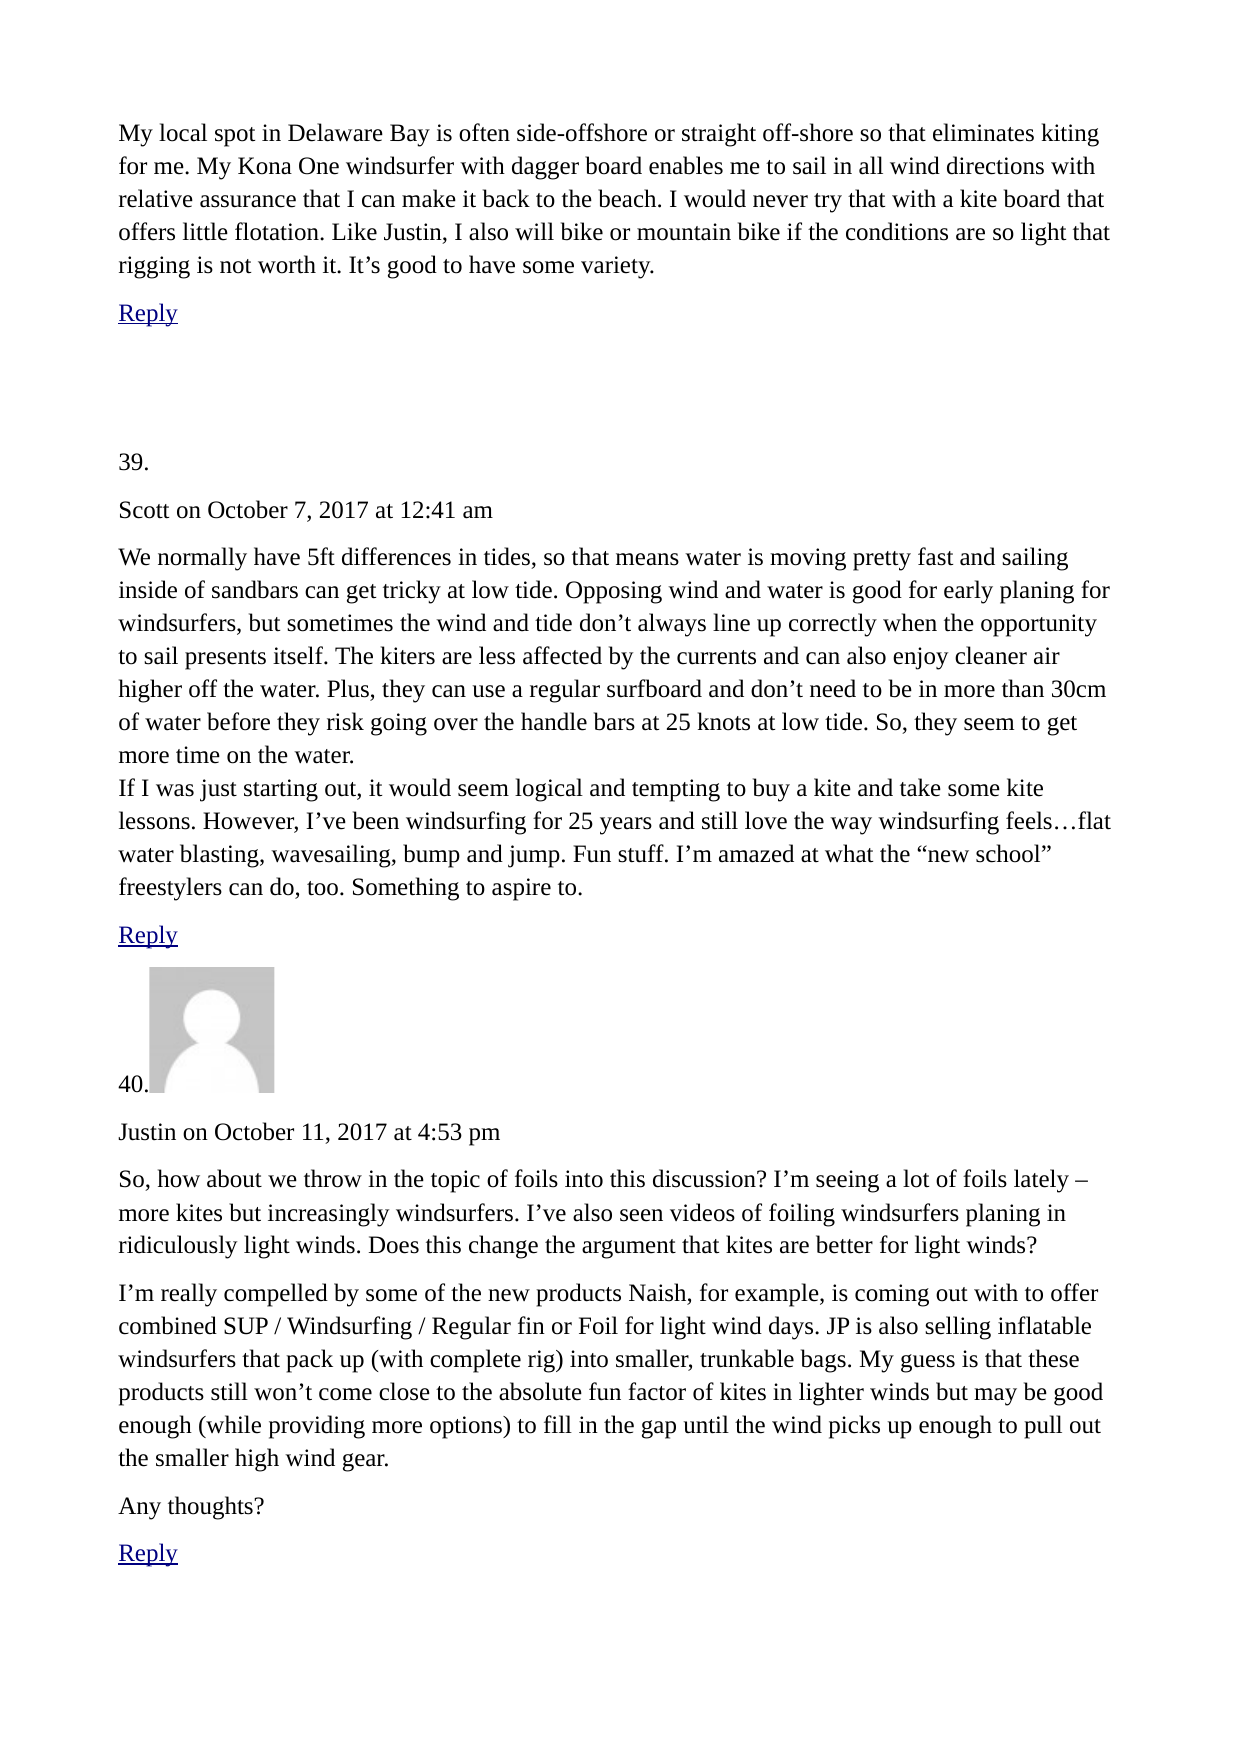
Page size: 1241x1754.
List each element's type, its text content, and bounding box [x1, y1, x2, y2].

picture [149, 967, 275, 1093]
list Reply [118, 298, 1122, 327]
list Reply [118, 1538, 1122, 1567]
list Justin on October 11, 2017 at 4:53 pm [118, 1117, 1122, 1146]
list I’m really compelled by some of the new products Naish, for example, is coming out with to offer combined SUP / Windsurfing / Regular fin or Foil for light wind days. JP is also selling inflatable windsurfers that pack up (with complete rig) into smaller, trunkable bags. My guess is that these products still won’t come close to the absolute fun factor of kites in lighter winds but may be good enough (while providing more options) to fill in the gap until the wind picks up enough to pull out the smaller high wind gear. [118, 1278, 1122, 1472]
list Scott on October 7, 2017 at 12:41 am [118, 495, 1122, 523]
list So, how about we throw in the topic of foils into this discussion? I’m seeing a lot of foils lately – more kites but increasingly windsurfers. I’ve also seen videos of foiling windsurfers planing in ridiculously light winds. Does this change the argument that kites are better for light winds? [118, 1164, 1122, 1259]
list We normally have 5ft differences in tides, so that means water is moving pretty fast and sailing inside of sandbars can get tricky at low tide. Opposing wind and water is good for early planing for windsurfers, but sometimes the wind and tide don’t always line up correctly when the opportunity to sail presents itself. The kiters are less affected by the currents and can also enjoy cleaner air higher off the water. Plus, they can use a regular surfboard and don’t need to be in more than 30cm of water before they risk going over the handle bars at 25 knots at low tide. So, they seem to get more time on the water. If I was just starting out, it would seem logical and tempting to buy a kite and take some kite lessons. However, I’ve been windsurfing for 25 years and still love the way windsurfing feels…flat water blasting, wavesailing, bump and jump. Fun stuff. I’m amazed at what the “new school” freestylers can do, too. Something to aspire to. [118, 542, 1122, 901]
list Reply [118, 920, 1122, 949]
list Any thoughts? [118, 1491, 1122, 1520]
list My local spot in Delaware Bay is often side-offshore or straight off-shore so that eliminates kiting for me. My Kona One windsurfer with dagger board enables me to sail in all wind directions with relative assurance that I can make it back to the beach. I would never try that with a kite board that offers little flotation. Like Justin, I also will bike or mountain bike if the conditions are so light that rigging is not worth it. It’s good to have some variety. [118, 118, 1122, 279]
